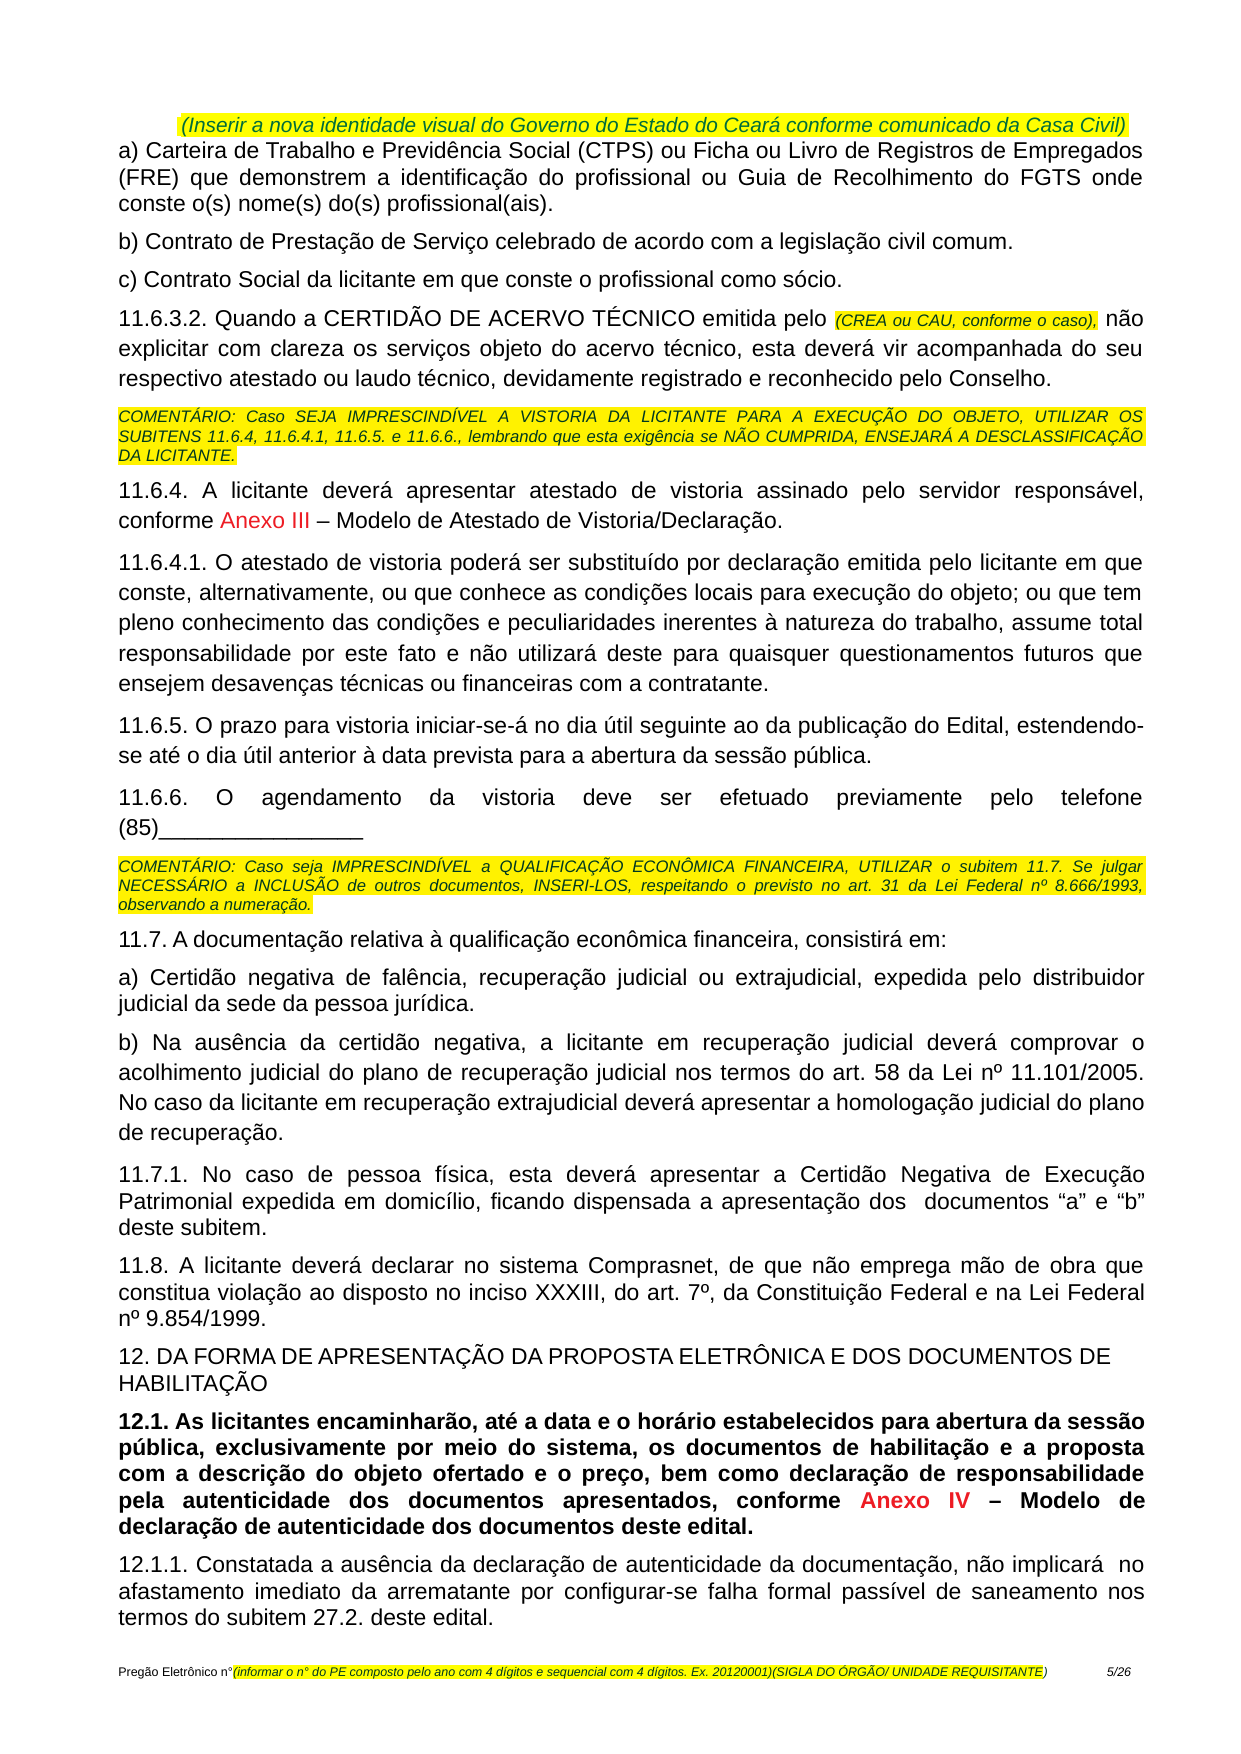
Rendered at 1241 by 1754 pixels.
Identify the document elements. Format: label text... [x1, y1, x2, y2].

text 11.6.3.2. Quando a CERTIDÃO DE ACERVO TÉCNICO emitida pelo (CREA ou CAU, conforme o caso), não explicitar com clareza os serviços objeto do acervo técnico, esta deverá vir acompanhada do seu respectivo atestado ou laudo técnico, devidamente registrado e reconhecido pelo Conselho. [118, 305, 1143, 391]
text 12.1.1. Constatada a ausência da declaração de autenticidade da documentação, não implicará no afastamento imediato da arrematante por configurar-se falha formal passível de saneamento nos termos do subitem 27.2. deste edital. [118, 1551, 1146, 1630]
text 11.6.6. O agendamento da vistoria deve ser efetuado previamente pelo telefone (85)________________ [118, 784, 1143, 841]
text 11.7.1. No caso de pessoa física, esta deverá apresentar a Certidão Negativa de Execução Patrimonial expedida em domicílio, ficando dispensada a apresentação dos documentos “a” e “b” deste subitem. [118, 1161, 1146, 1240]
text 12.1. As licitantes encaminharão, até a data e o horário estabelecidos para abertura da sessão pública, exclusivamente por meio do sistema, os documentos de habilitação e a proposta com a descrição do objeto ofertado e o preço, bem como declaração de responsabilidade pela autenticidade dos documentos apresentados, conforme Anexo IV – Modelo de declaração de autenticidade dos documentos deste edital. [118, 1408, 1146, 1539]
text COMENTÁRIO: Caso seja IMPRESCINDÍVEL a QUALIFICAÇÃO ECONÔMICA FINANCEIRA, UTILIZAR o subitem 11.7. Se julgar NECESSÁRIO a INCLUSÃO de outros documentos, INSERI-LOS, respeitando o previsto no art. 31 da Lei Federal nº 8.666/1993, observando a numeração. [118, 856, 1146, 914]
text 11.6.5. O prazo para vistoria iniciar-se-á no dia útil seguinte ao da publicação do Edital, estendendo-se até o dia útil anterior à data prevista para a abertura da sessão pública. [118, 712, 1146, 768]
text b) Contrato de Prestação de Serviço celebrado de acordo com a legislação civil comum. [118, 228, 1146, 254]
text a) Certidão negativa de falência, recuperação judicial ou extrajudicial, expedida pelo distribuidor judicial da sede da pessoa jurídica. [118, 964, 1146, 1017]
text 12. DA FORMA DE APRESENTAÇÃO DA PROPOSTA ELETRÔNICA E DOS DOCUMENTOS DE HABILITAÇÃO [118, 1343, 1146, 1396]
text a) Carteira de Trabalho e Previdência Social (CTPS) ou Ficha ou Livro de Registros de Empregados (FRE) que demonstrem a identificação do profissional ou Guia de Recolhimento do FGTS onde conste o(s) nome(s) do(s) profissional(ais). [118, 137, 1143, 216]
text b) Na ausência da certidão negativa, a licitante em recuperação judicial deverá comprovar o acolhimento judicial do plano de recuperação judicial nos termos do art. 58 da Lei nº 11.101/2005. No caso da licitante em recuperação extrajudicial deverá apresentar a homologação judicial do plano de recuperação. [118, 1028, 1146, 1146]
text c) Contrato Social da licitante em que conste o profissional como sócio. [118, 266, 1143, 293]
text 11.6.4. A licitante deverá apresentar atestado de vistoria assinado pelo servidor responsável, conforme Anexo III – Modelo de Atestado de Vistoria/Declaração. [118, 477, 1146, 533]
text 11.8. A licitante deverá declarar no sistema Comprasnet, de que não emprega mão de obra que constitua violação ao disposto no inciso XXXIII, do art. 7º, da Constituição Federal e na Lei Federal nº 9.854/1999. [118, 1252, 1146, 1331]
text 11.6.4.1. O atestado de vistoria poderá ser substituído por declaração emitida pelo licitante em que conste, alternativamente, ou que conhece as condições locais para execução do objeto; ou que tem pleno conhecimento das condições e peculiaridades inerentes à natureza do trabalho, assume total responsabilidade por este fato e não utilizará deste para quaisquer questionamentos futuros que ensejem desavenças técnicas ou financeiras com a contratante. [118, 549, 1143, 696]
text 11.7. A documentação relativa à qualificação econômica financeira, consistirá em: [118, 926, 1146, 952]
text COMENTÁRIO: Caso SEJA IMPRESCINDÍVEL A VISTORIA DA LICITANTE PARA A EXECUÇÃO DO OBJETO, UTILIZAR OS SUBITENS 11.6.4, 11.6.4.1, 11.6.5. e 11.6.6., lembrando que esta exigência se NÃO CUMPRIDA, ENSEJARÁ A DESCLASSIFICAÇÃO DA LICITANTE. [118, 407, 1146, 465]
